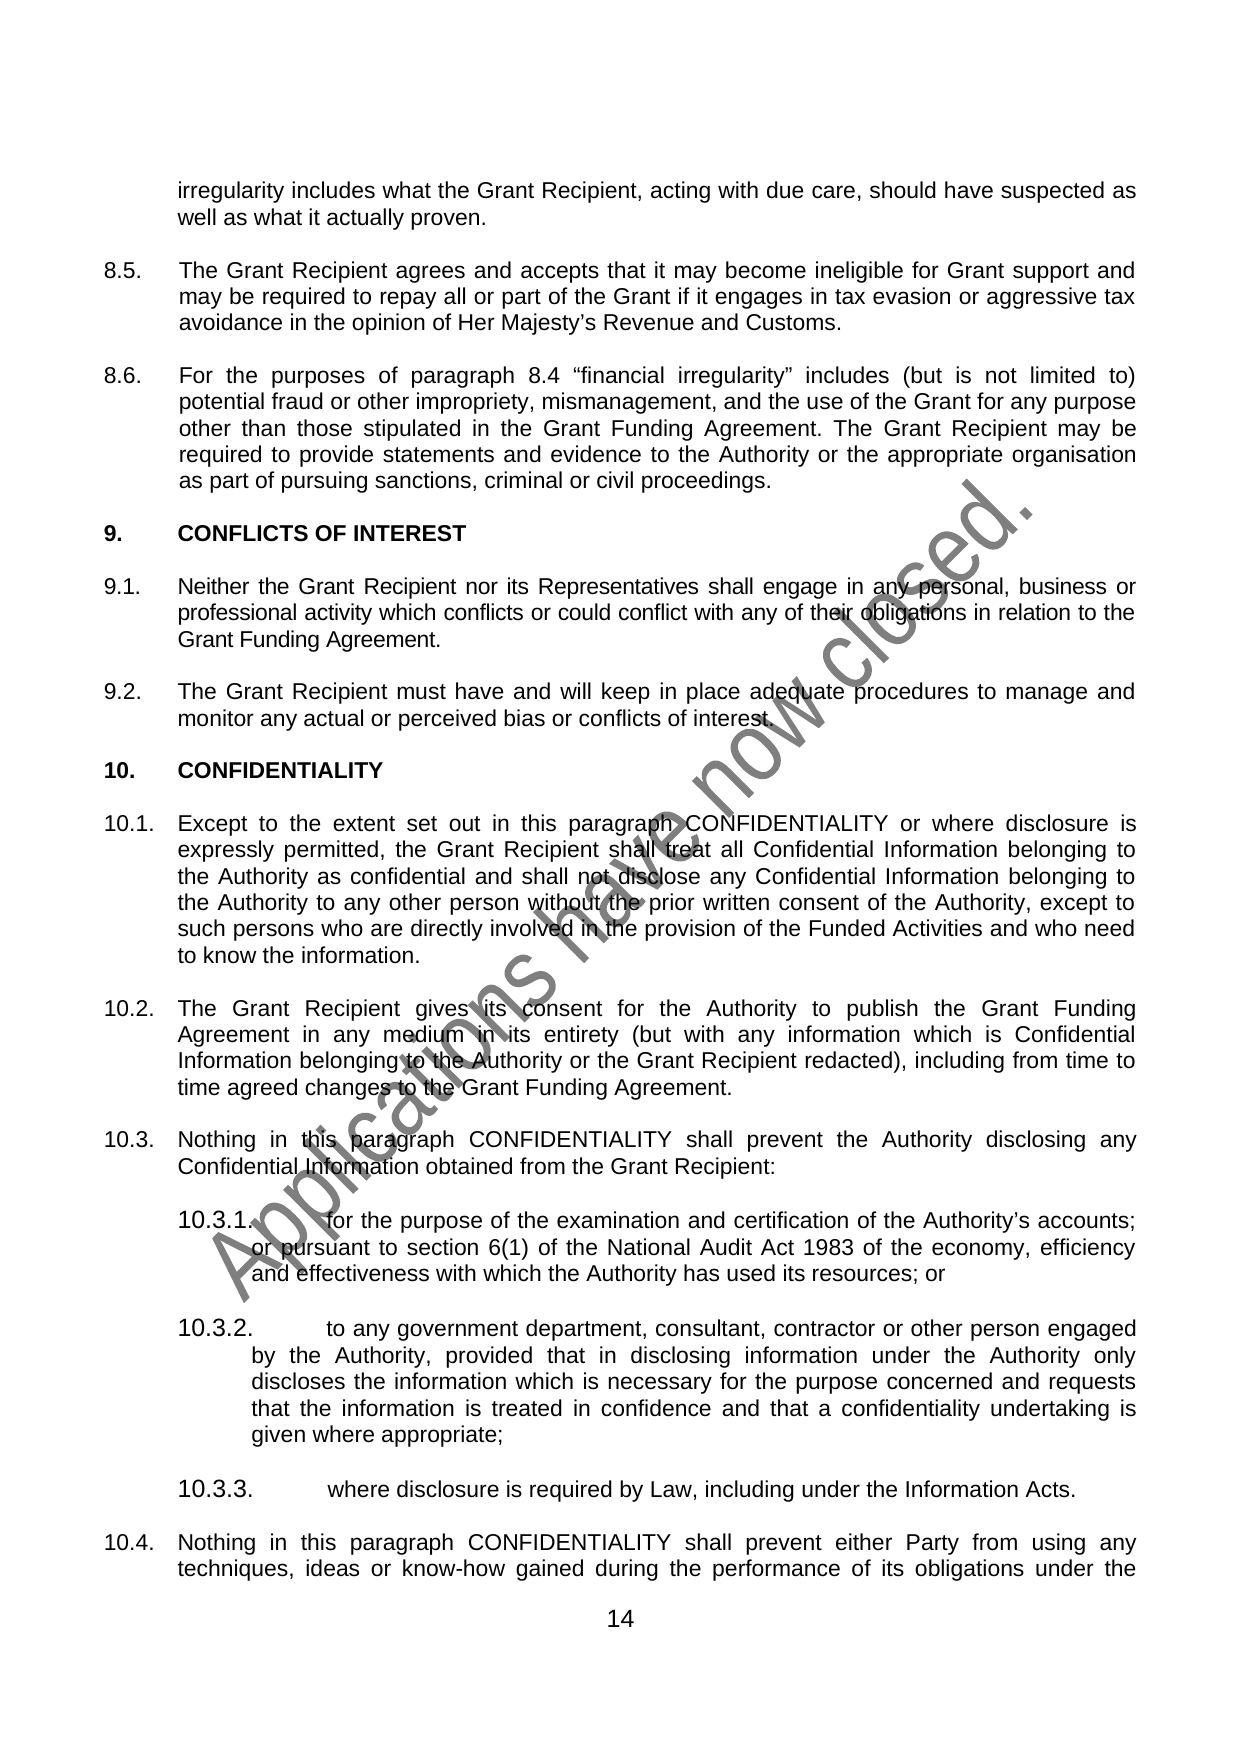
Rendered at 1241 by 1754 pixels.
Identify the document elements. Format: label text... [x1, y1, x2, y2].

list Except to the extent set out in this paragraph 10 or where disclosure is expressly permitted, the Grant Recipient shall treat all Confidential Information belonging to the Authority as confidential and shall not disclose any Confidential Information belonging to the Authority to any other person without the prior written consent of the Authority, except to such persons who are directly involved in the provision of the Funded Activities and who need to know the information. [103, 810, 1137, 968]
list The Grant Recipient agrees and accepts that it may become ineligible for Grant support and may be required to repay all or part of the Grant if it engages in tax evasion or aggressive tax avoidance in the opinion of Her Majesty’s Revenue and Customs. [103, 257, 1137, 336]
list The Grant Recipient must have and will keep in place adequate procedures to manage and monitor any actual or perceived bias or conflicts of interest. [103, 678, 814, 731]
list where disclosure is required by Law, including under the Information Acts. [177, 1474, 1137, 1502]
subtitle [1004, 520, 1137, 546]
list Nothing in this paragraph 10 shall prevent the Authority disclosing any Confidential Information obtained from the Grant Recipient: [103, 1126, 1137, 1179]
subtitle CONFLICTS OF INTEREST [103, 520, 981, 546]
list Nothing in this paragraph 10 shall prevent either Party from using any techniques, ideas or know-how gained during the performance of its obligations under the Grant Funding Agreement in the course of its normal business, to the extent that this does not result in a disclosure of the other Party’s Confidential Information or an infringement of the other Party’s Intellectual Property Rights. [103, 1529, 1137, 1581]
list for the purpose of the examination and certification of the Authority’s accounts; or pursuant to section 6(1) of the National Audit Act 1983 of the economy, efficiency and effectiveness with which the Authority has used its resources; or [177, 1205, 1137, 1287]
list irregularity includes what the Grant Recipient, acting with due care, should have suspected as well as what it actually proven. [103, 177, 1137, 230]
list The Grant Recipient gives its consent for the Authority to publish the Grant Funding Agreement in any medium in its entirety (but with any information which is Confidential Information belonging to the Authority or the Grant Recipient redacted), including from time to time agreed changes to the Grant Funding Agreement. [103, 994, 1137, 1100]
list to any government department, consultant, contractor or other person engaged by the Authority, provided that in disclosing information under the Authority only discloses the information which is necessary for the purpose concerned and requests that the information is treated in confidence and that a confidentiality undertaking is given where appropriate; [177, 1313, 1137, 1447]
list The Grant Recipient must have and will keep in place adequate procedures to manage and monitor any actual or perceived bias or conflicts of interest. [784, 678, 1137, 731]
list Neither the Grant Recipient nor its Representatives shall engage in any personal, business or professional activity which conflicts or could conflict with any of their obligations in relation to the Grant Funding Agreement. [103, 573, 1137, 652]
subtitle [970, 520, 1003, 541]
list For the purposes of paragraph 8.4 “financial irregularity” includes (but is not limited to) potential fraud or other impropriety, mismanagement, and the use of the Grant for any purpose other than those stipulated in the Grant Funding Agreement. The Grant Recipient may be required to provide statements and evidence to the Authority or the appropriate organisation as part of pursuing sanctions, criminal or civil proceedings. [103, 362, 1137, 494]
subtitle CONFIDENTIALITY [103, 757, 1137, 784]
